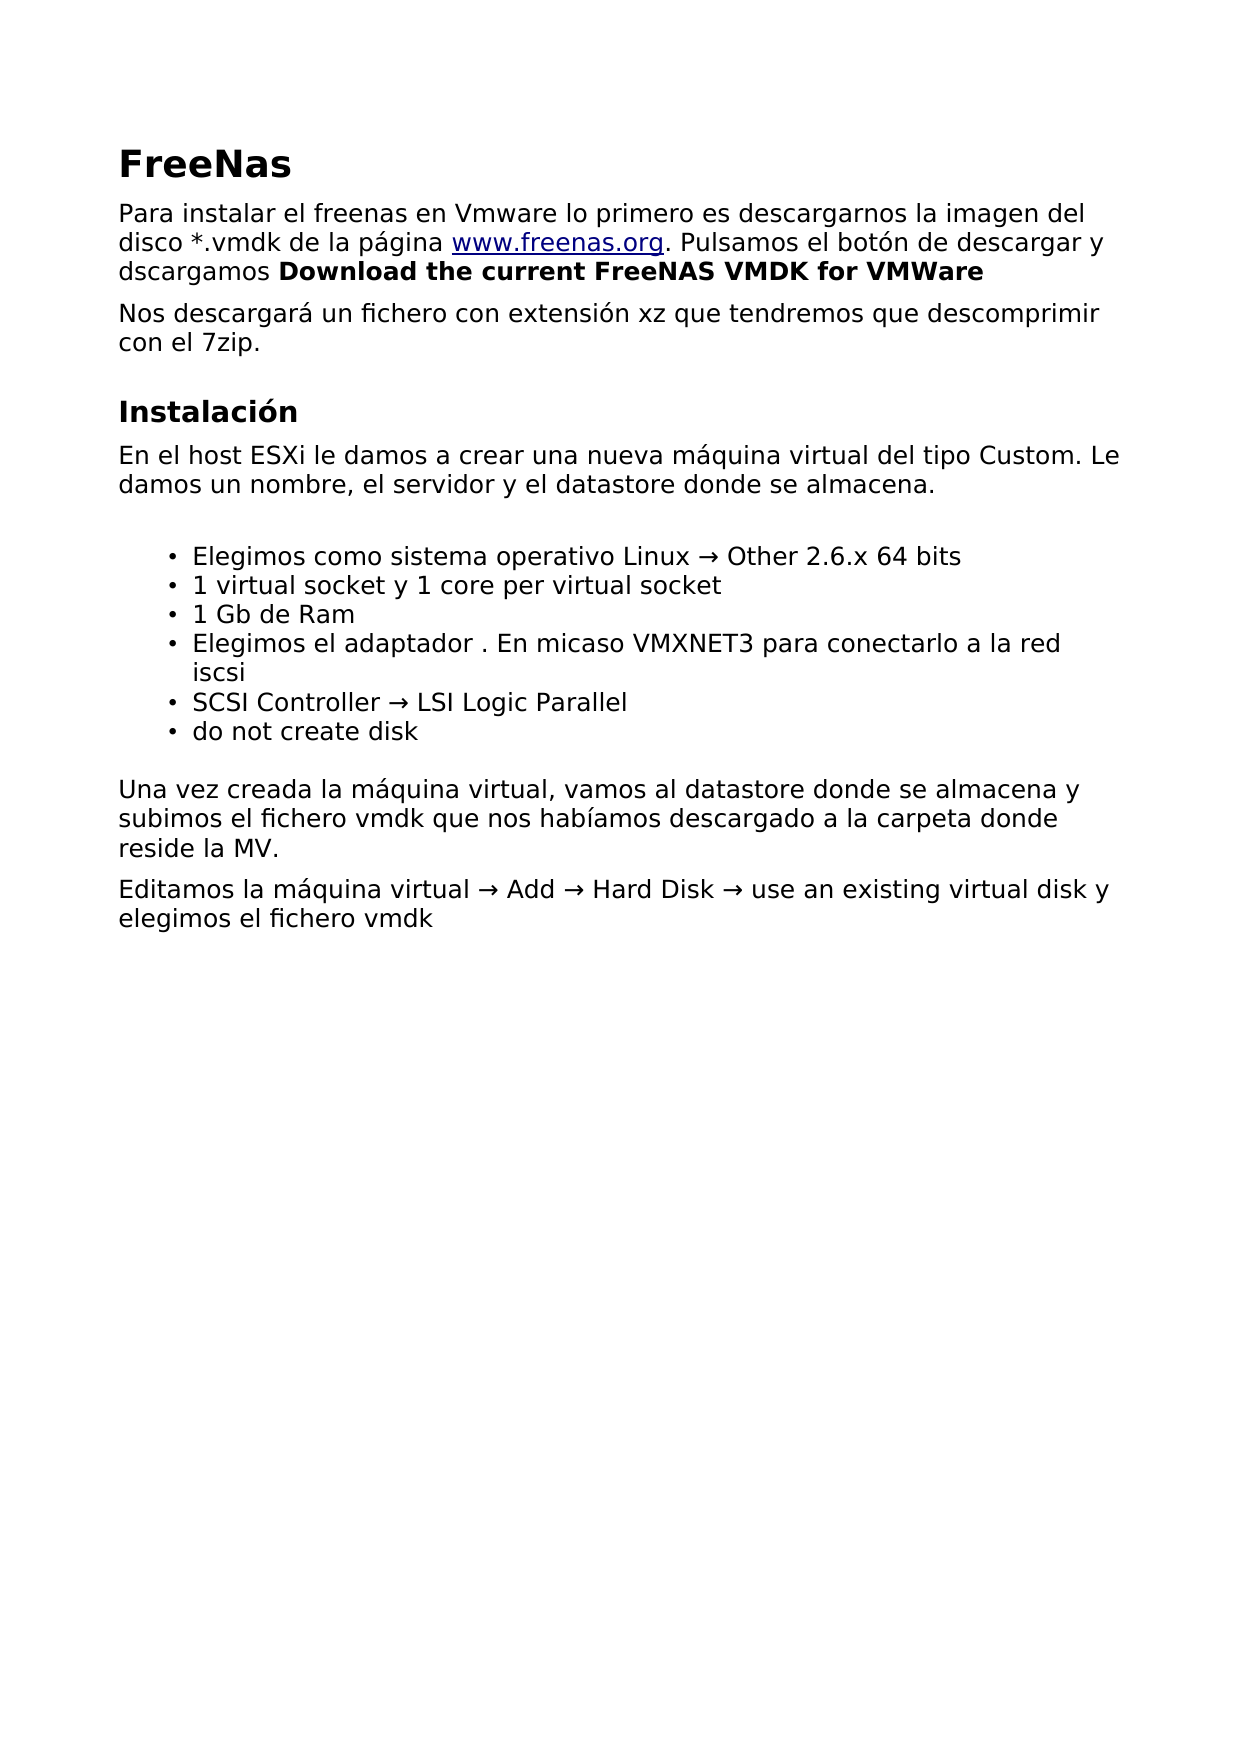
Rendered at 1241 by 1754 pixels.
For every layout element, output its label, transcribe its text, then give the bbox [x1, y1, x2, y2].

list Elegimos el adaptador . En micaso VMXNET3 para conectarlo a la red iscsi [177, 629, 1122, 688]
list do not create disk [177, 717, 1122, 746]
list Elegimos como sistema operativo Linux → Other 2.6.x 64 bits [177, 542, 1122, 571]
subtitle FreeNas [118, 143, 1122, 187]
subtitle Instalación [118, 395, 1122, 429]
text En el host ESXi le damos a crear una nueva máquina virtual del tipo Custom. Le damos un nombre, el servidor y el datastore donde se almacena. [118, 442, 1122, 500]
text Editamos la máquina virtual → Add → Hard Disk → use an existing virtual disk y elegimos el fichero vmdk [118, 876, 1122, 934]
list 1 Gb de Ram [177, 600, 1122, 629]
text Una vez creada la máquina virtual, vamos al datastore donde se almacena y subimos el fichero vmdk que nos habíamos descargado a la carpeta donde reside la MV. [118, 776, 1122, 863]
text Nos descargará un fichero con extensión xz que tendremos que descomprimir con el 7zip. [118, 299, 1122, 358]
text Para instalar el freenas en Vmware lo primero es descargarnos la imagen del disco *.vmdk de la página www.freenas.org. Pulsamos el botón de descargar y dscargamos Download the current FreeNAS VMDK for VMWare [118, 199, 1122, 287]
list 1 virtual socket y 1 core per virtual socket [177, 571, 1122, 600]
list SCSI Controller → LSI Logic Parallel [177, 688, 1122, 717]
